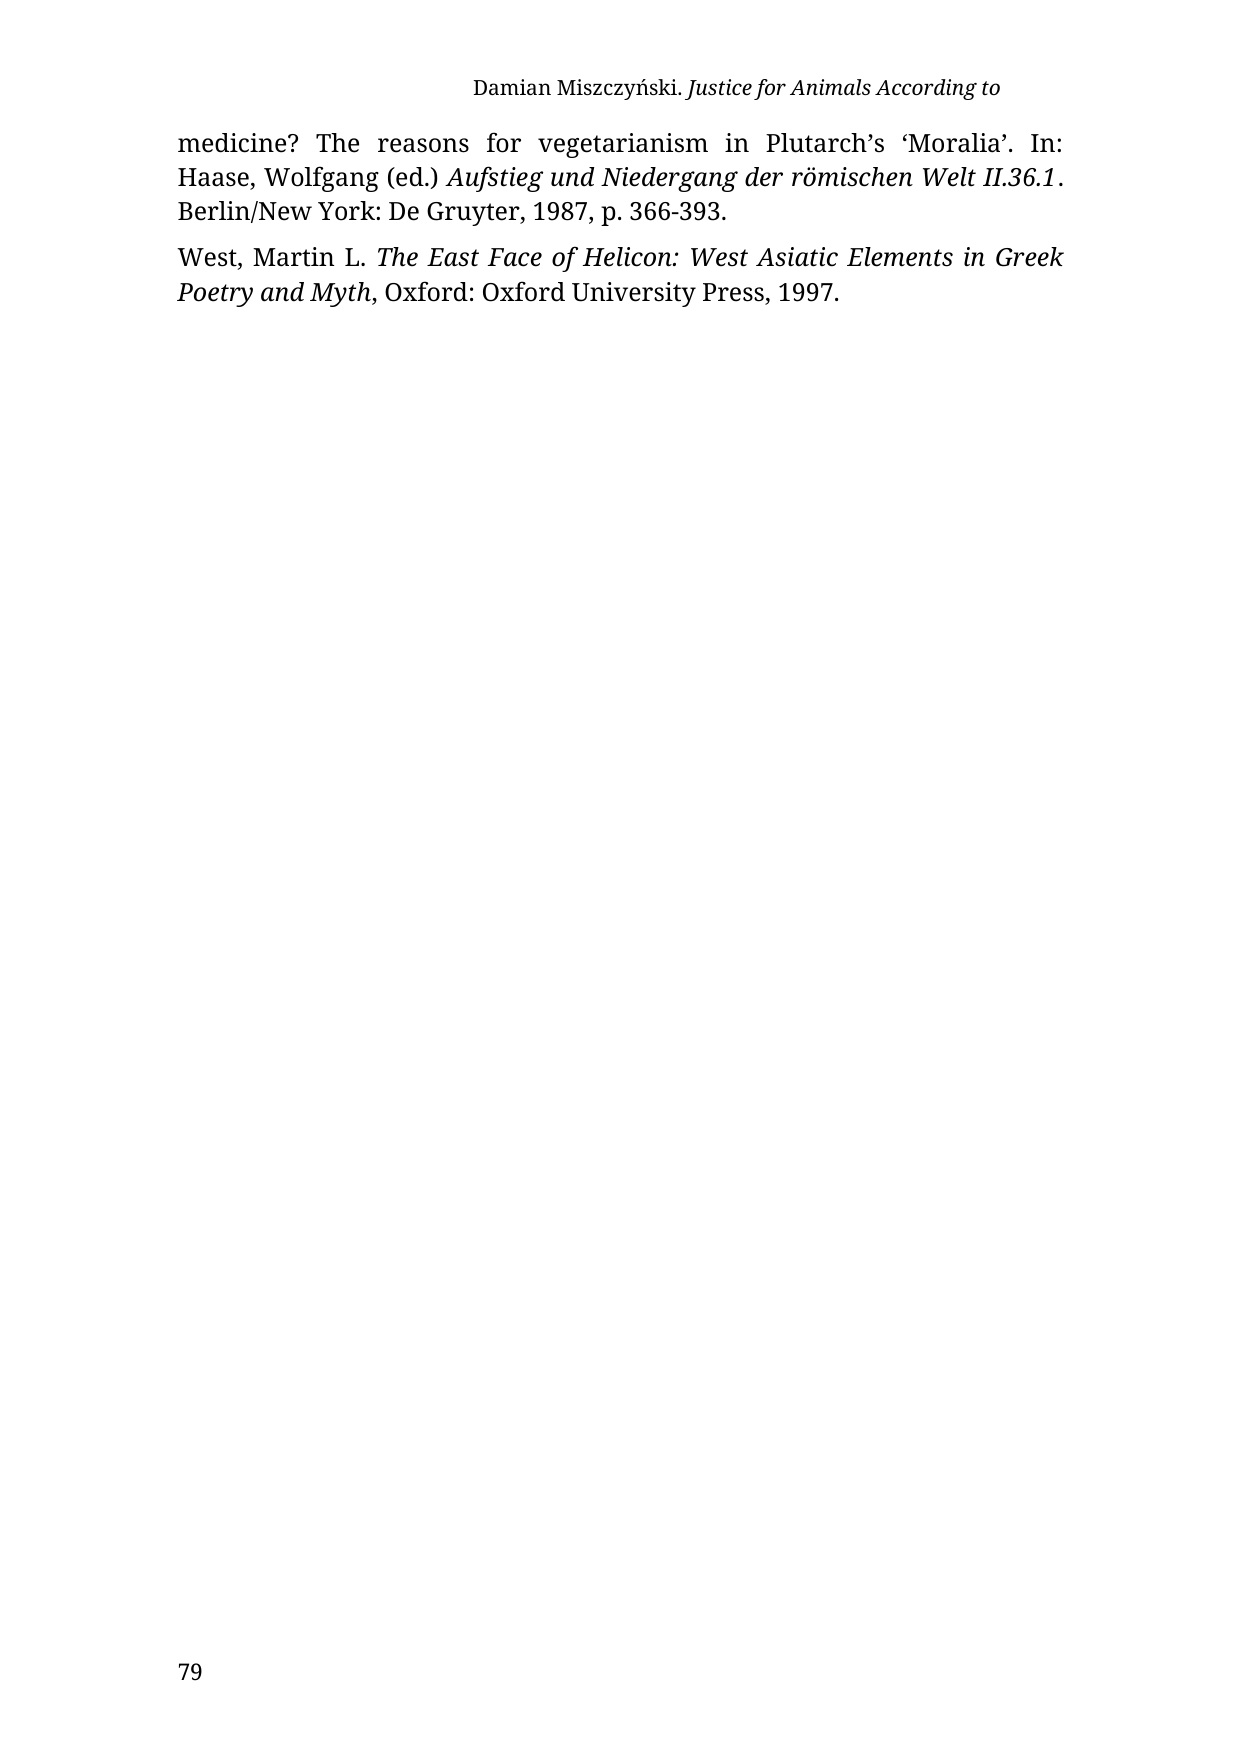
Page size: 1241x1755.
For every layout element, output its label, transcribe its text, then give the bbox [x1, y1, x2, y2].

text medicine? The reasons for vegetarianism in Plutarch’s ‘Moralia’. In: Haase, Wolfgang (ed.) Aufstieg und Niedergang der römischen Welt II.36.1. Berlin/New York: De Gruyter, 1987, p. 366-393. [177, 125, 1064, 227]
text West, Martin L. The East Face of Helicon: West Asiatic Elements in Greek Poetry and Myth, Oxford: Oxford University Press, 1997. [177, 240, 1064, 308]
